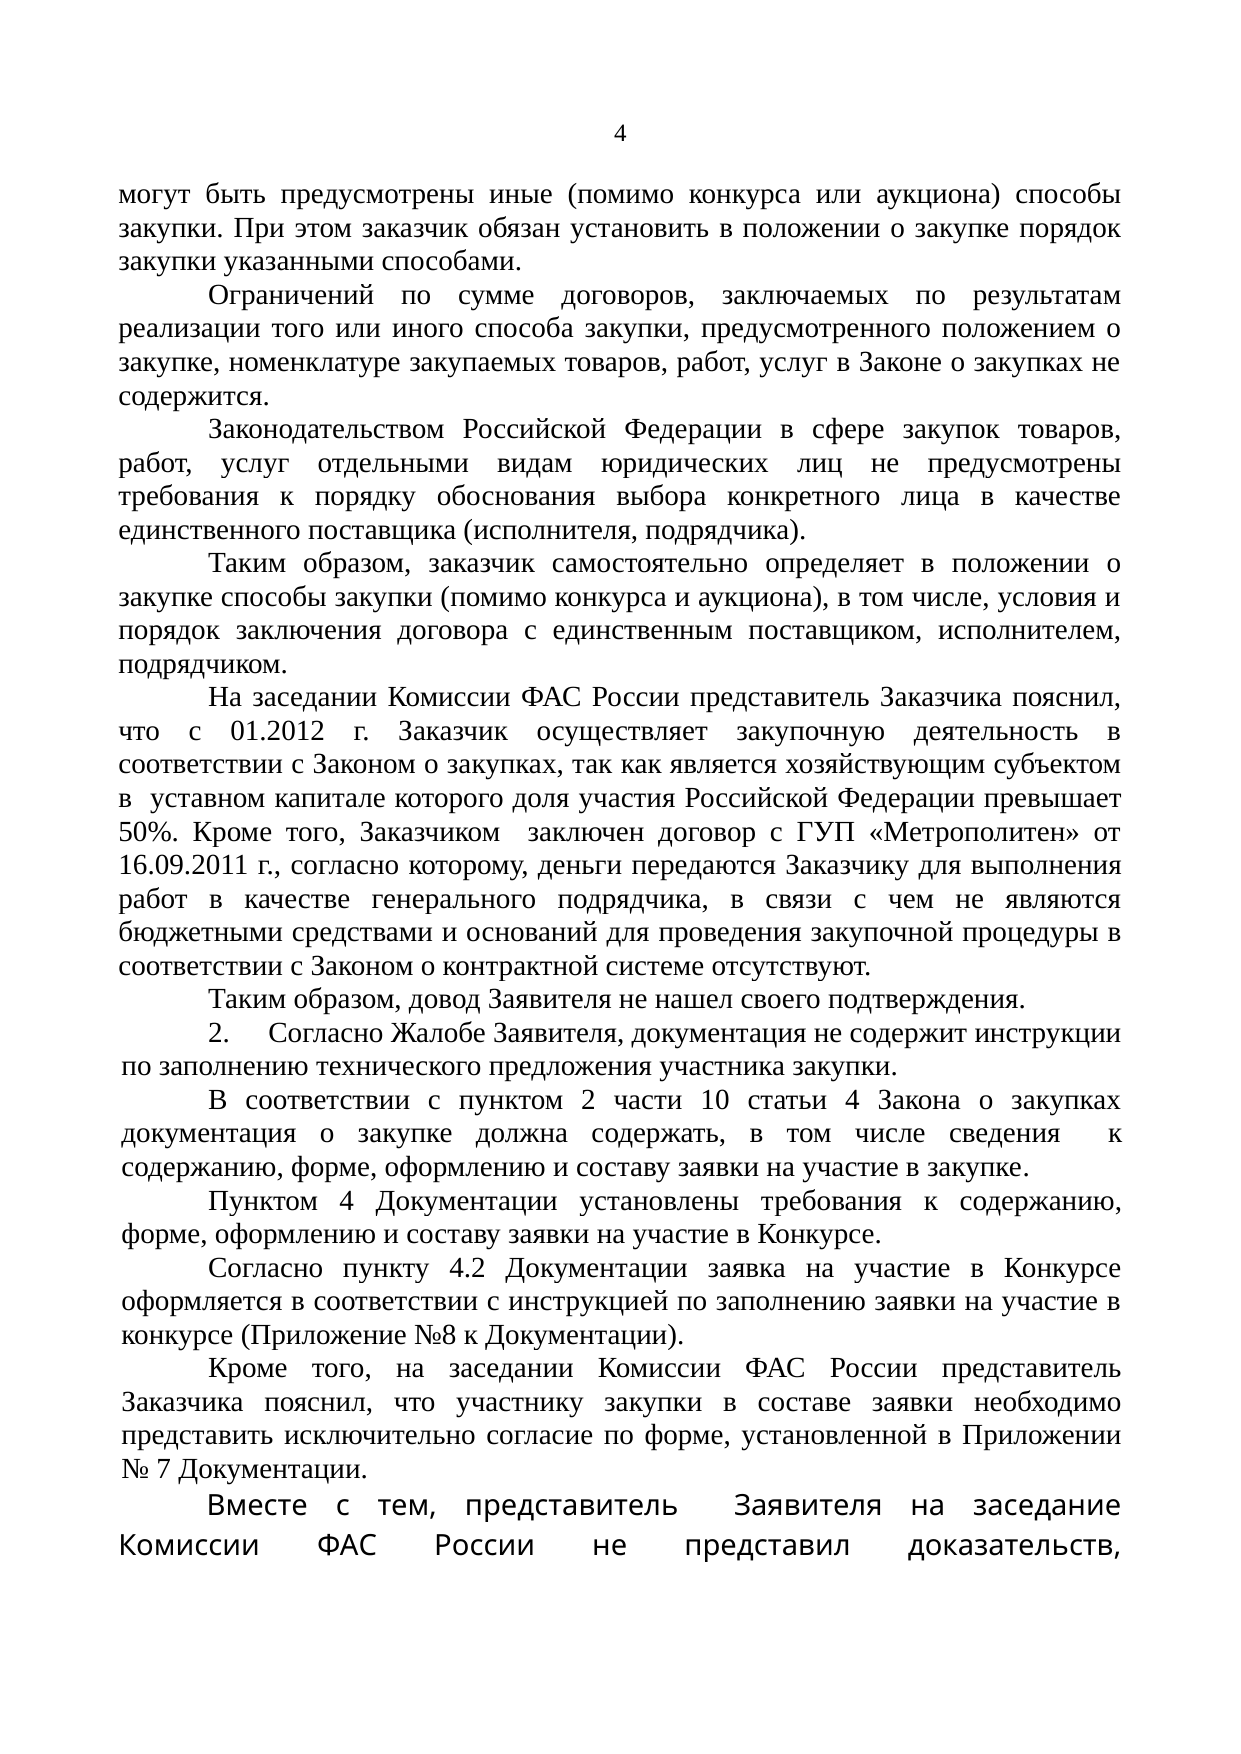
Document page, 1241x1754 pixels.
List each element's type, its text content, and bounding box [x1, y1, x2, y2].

list Согласно Жалобе Заявителя, документация не содержит инструкции по заполнению технического предложения участника закупки. [121, 1015, 1122, 1082]
text Законодательством Российской Федерации в сфере закупок товаров, работ, услуг отдельными видам юридических лиц не предусмотрены требования к порядку обоснования выбора конкретного лица в качестве единственного поставщика (исполнителя, подрядчика). [118, 411, 1122, 545]
text В соответствии с пунктом 2 части 10 статьи 4 Закона о закупках документация о закупке должна содержать, в том числе сведения к содержанию, форме, оформлению и составу заявки на участие в закупке. [121, 1082, 1122, 1183]
text Кроме того, на заседании Комиссии ФАС России представитель Заказчика пояснил, что участнику закупки в составе заявки необходимо представить исключительно согласие по форме, установленной в Приложении № 7 Документации. [121, 1350, 1122, 1484]
text Вместе с тем, представитель Заявителя на заседание Комиссии ФАС России не представил доказательств, [118, 1484, 1122, 1564]
text Ограничений по сумме договоров, заключаемых по результатам реализации того или иного способа закупки, предусмотренного положением о закупке, номенклатуре закупаемых товаров, работ, услуг в Законе о закупках не содержится. [118, 277, 1122, 411]
text могут быть предусмотрены иные (помимо конкурса или аукциона) способы закупки. При этом заказчик обязан установить в положении о закупке порядок закупки указанными способами. [118, 176, 1122, 277]
text На заседании Комиссии ФАС России представитель Заказчика пояснил, что с 01.2012 г. Заказчик осуществляет закупочную деятельность в соответствии с Законом о закупках, так как является хозяйствующим субъектом в уставном капитале которого доля участия Российской Федерации превышает 50%. Кроме того, Заказчиком заключен договор с ГУП «Метрополитен» от 16.09.2011 г., согласно которому, деньги передаются Заказчику для выполнения работ в качестве генерального подрядчика, в связи с чем не являются бюджетными средствами и оснований для проведения закупочной процедуры в соответствии с Законом о контрактной системе отсутствуют. [118, 679, 1122, 981]
text Таким образом, заказчик самостоятельно определяет в положении о закупке способы закупки (помимо конкурса и аукциона), в том числе, условия и порядок заключения договора с единственным поставщиком, исполнителем, подрядчиком. [118, 545, 1122, 679]
text Таким образом, довод Заявителя не нашел своего подтверждения. [118, 981, 1122, 1015]
text Согласно пункту 4.2 Документации заявка на участие в Конкурсе оформляется в соответствии с инструкцией по заполнению заявки на участие в конкурсе (Приложение №8 к Документации). [121, 1250, 1122, 1350]
text Пунктом 4 Документации установлены требования к содержанию, форме, оформлению и составу заявки на участие в Конкурсе. [121, 1183, 1122, 1250]
